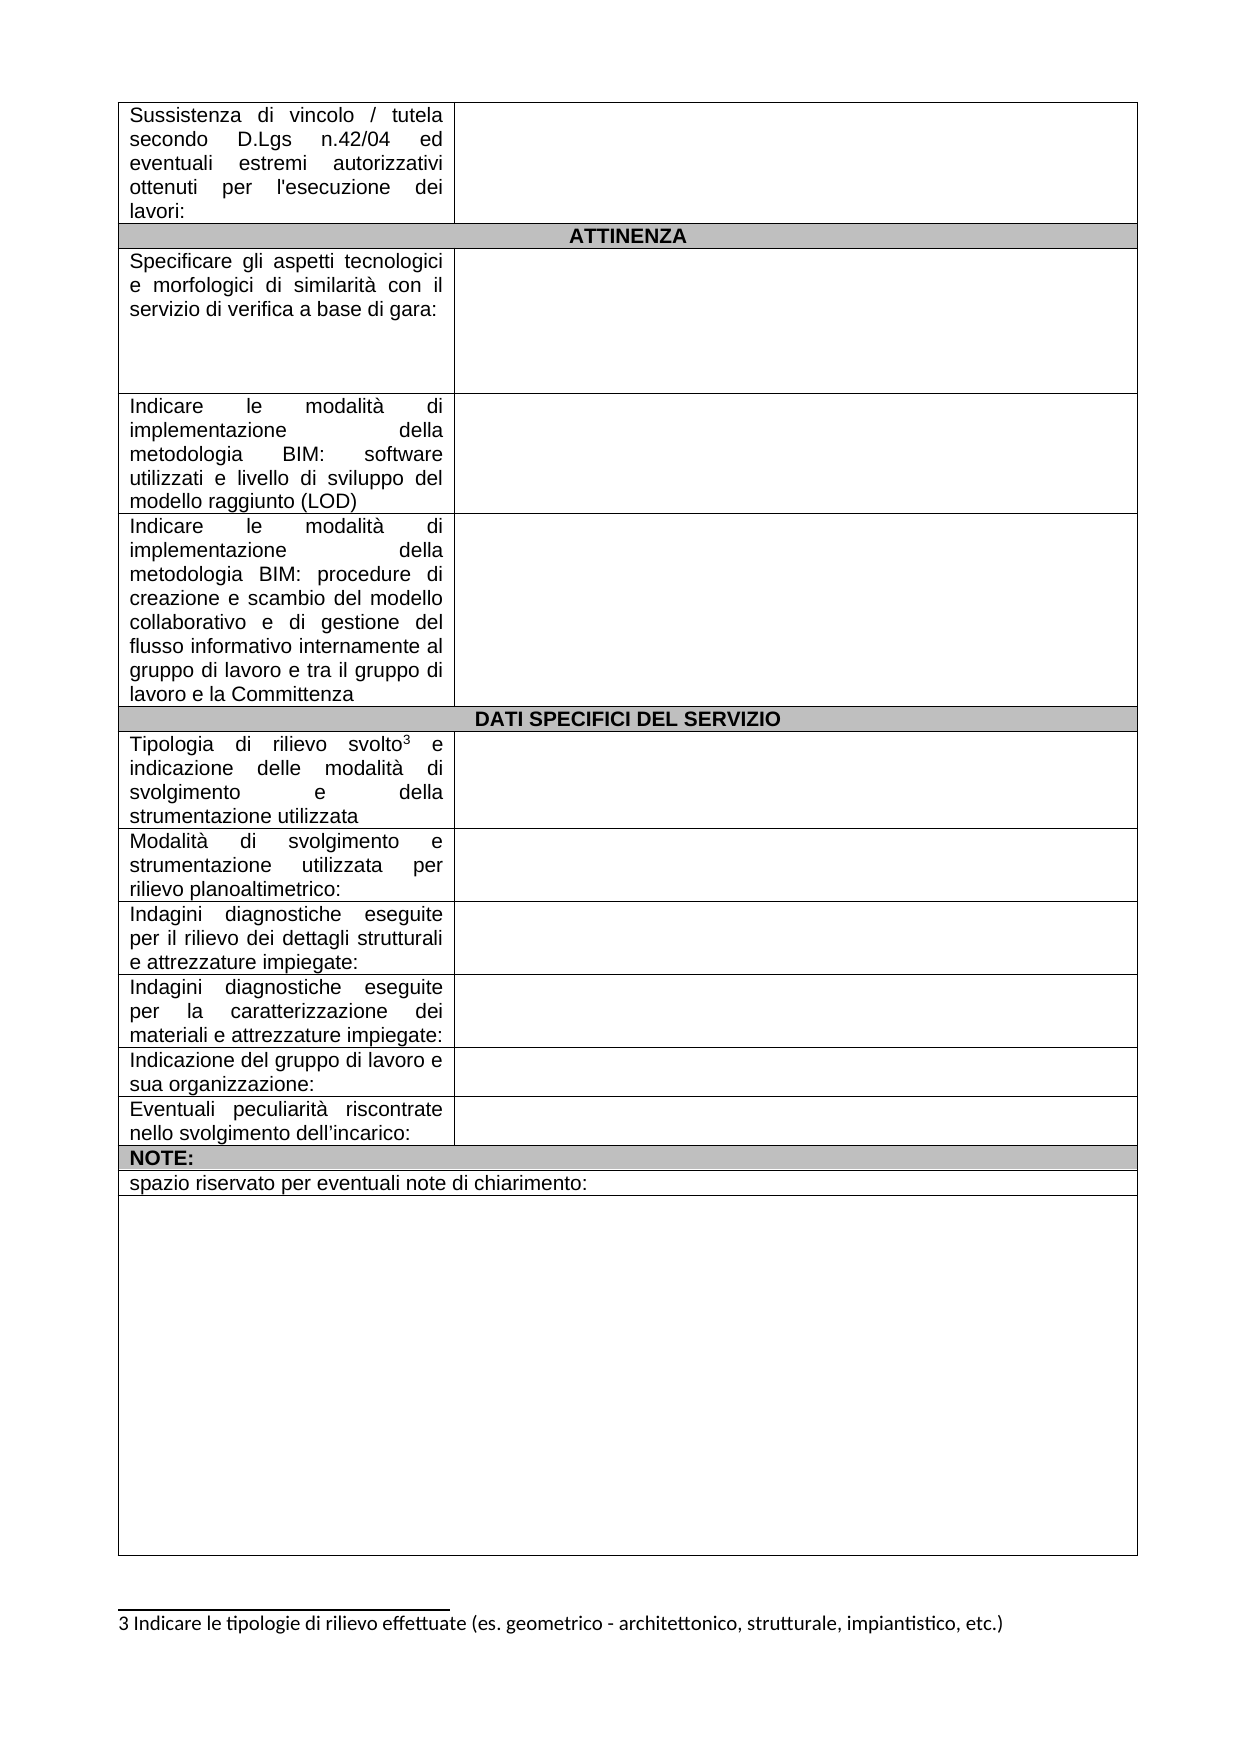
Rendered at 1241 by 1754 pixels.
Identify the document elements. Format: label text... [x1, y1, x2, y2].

table_cell [455, 249, 1137, 392]
table_cell [119, 1196, 1137, 1555]
table_cell Indicare le modalità di implementazione della metodologia BIM: software utilizzati e livello di sviluppo del modello raggiunto (LOD) [119, 394, 454, 513]
table_cell Eventuali peculiarità riscontrate nello svolgimento dell’incarico: [119, 1097, 454, 1144]
table_cell [455, 1097, 1137, 1144]
table_cell [455, 829, 1137, 901]
table_cell [455, 103, 1137, 223]
table_cell [455, 975, 1137, 1047]
table_cell Sussistenza di vincolo / tutela secondo D.Lgs n.42/04 ed eventuali estremi autorizzativi ottenuti per l'esecuzione dei lavori: [119, 103, 454, 223]
table_cell Indagini diagnostiche eseguite per la caratterizzazione dei materiali e attrezzature impiegate: [119, 975, 454, 1047]
table_cell Indicazione del gruppo di lavoro e sua organizzazione: [119, 1048, 454, 1096]
table_cell [455, 514, 1137, 706]
table_cell Indicare le modalità di implementazione della metodologia BIM: procedure di creazione e scambio del modello collaborativo e di gestione del flusso informativo internamente al gruppo di lavoro e tra il gruppo di lavoro e la Committenza [119, 514, 454, 706]
table_cell [455, 394, 1137, 513]
table_cell DATI SPECIFICI DEL SERVIZIO [119, 707, 1137, 731]
table_cell Tipologia di rilievo svolto e indicazione delle modalità di svolgimento e della strumentazione utilizzata [119, 732, 454, 828]
table_cell ATTINENZA [119, 224, 1137, 248]
table_cell [455, 902, 1137, 974]
table_cell Specificare gli aspetti tecnologici e morfologici di similarità con il servizio di verifica a base di gara: [119, 249, 454, 392]
table_cell Modalità di svolgimento e strumentazione utilizzata per rilievo planoaltimetrico: [119, 829, 454, 901]
table_cell [455, 1048, 1137, 1096]
table_cell spazio riservato per eventuali note di chiarimento: [119, 1171, 1137, 1194]
table_cell [455, 732, 1137, 828]
table_cell Indagini diagnostiche eseguite per il rilievo dei dettagli strutturali e attrezzature impiegate: [119, 902, 454, 974]
table_cell NOTE: [119, 1146, 1137, 1169]
